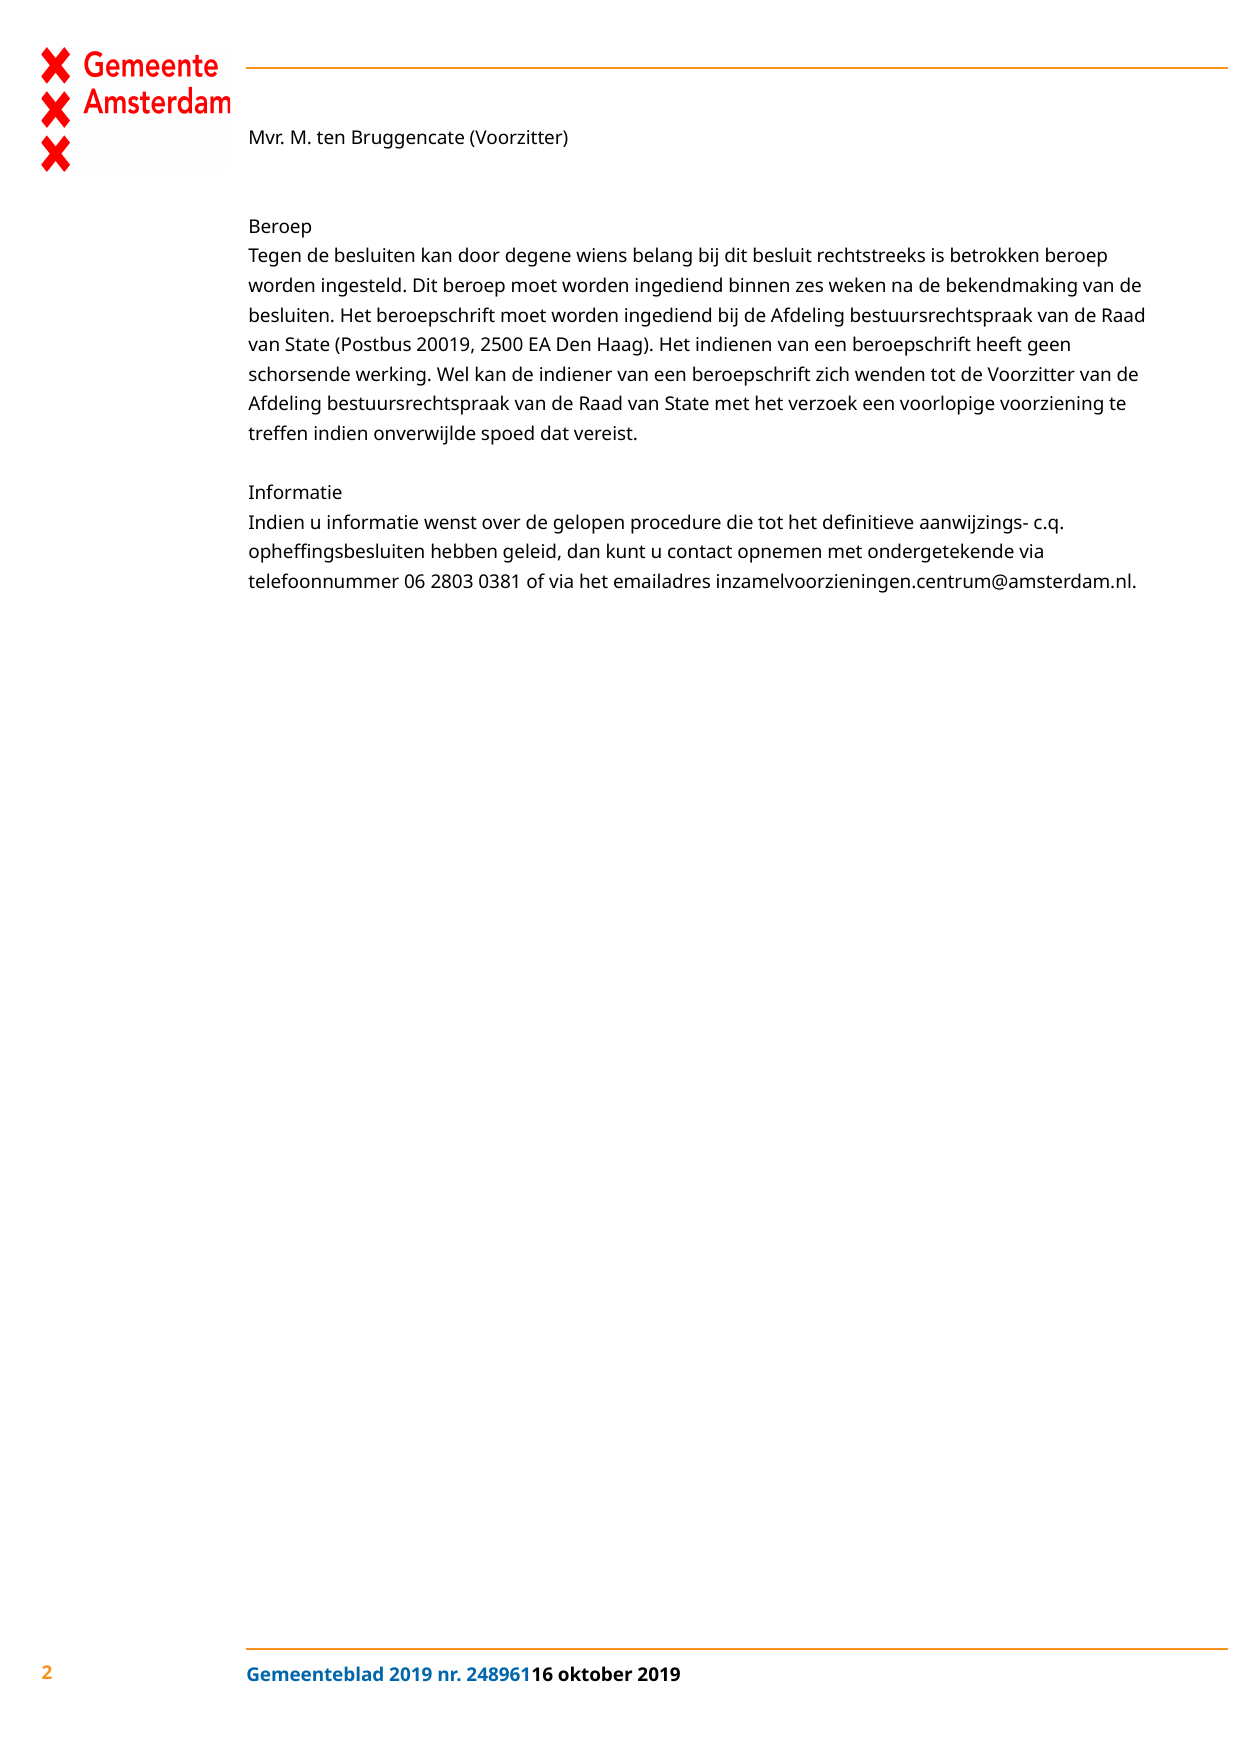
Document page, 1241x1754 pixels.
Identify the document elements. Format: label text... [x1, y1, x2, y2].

picture [41, 47, 231, 172]
text Indien u informatie wenst over de gelopen procedure die tot het definitieve aanwijzings- c.q. opheffingsbesluiten hebben geleid, dan kunt u contact opnemen met ondergetekende via telefoonnummer 06 2803 0381 of via het emailadres inzamelvoorzieningen.centrum@amsterdam.nl. [248, 509, 1152, 594]
text Mvr. M. ten Bruggencate (Voorzitter) [248, 124, 1152, 150]
text Informatie [248, 479, 1152, 505]
text Beroep [248, 213, 1152, 239]
text Tegen de besluiten kan door degene wiens belang bij dit besluit rechtstreeks is betrokken beroep worden ingesteld. Dit beroep moet worden ingediend binnen zes weken na de bekendmaking van de besluiten. Het beroepschrift moet worden ingediend bij de Afdeling bestuursrechtspraak van de Raad van State (Postbus 20019, 2500 EA Den Haag). Het indienen van een beroepschrift heeft geen schorsende werking. Wel kan de indiener van een beroepschrift zich wenden tot de Voorzitter van de Afdeling bestuursrechtspraak van de Raad van State met het verzoek een voorlopige voorziening te treffen indien onverwijlde spoed dat vereist. [248, 243, 1152, 446]
